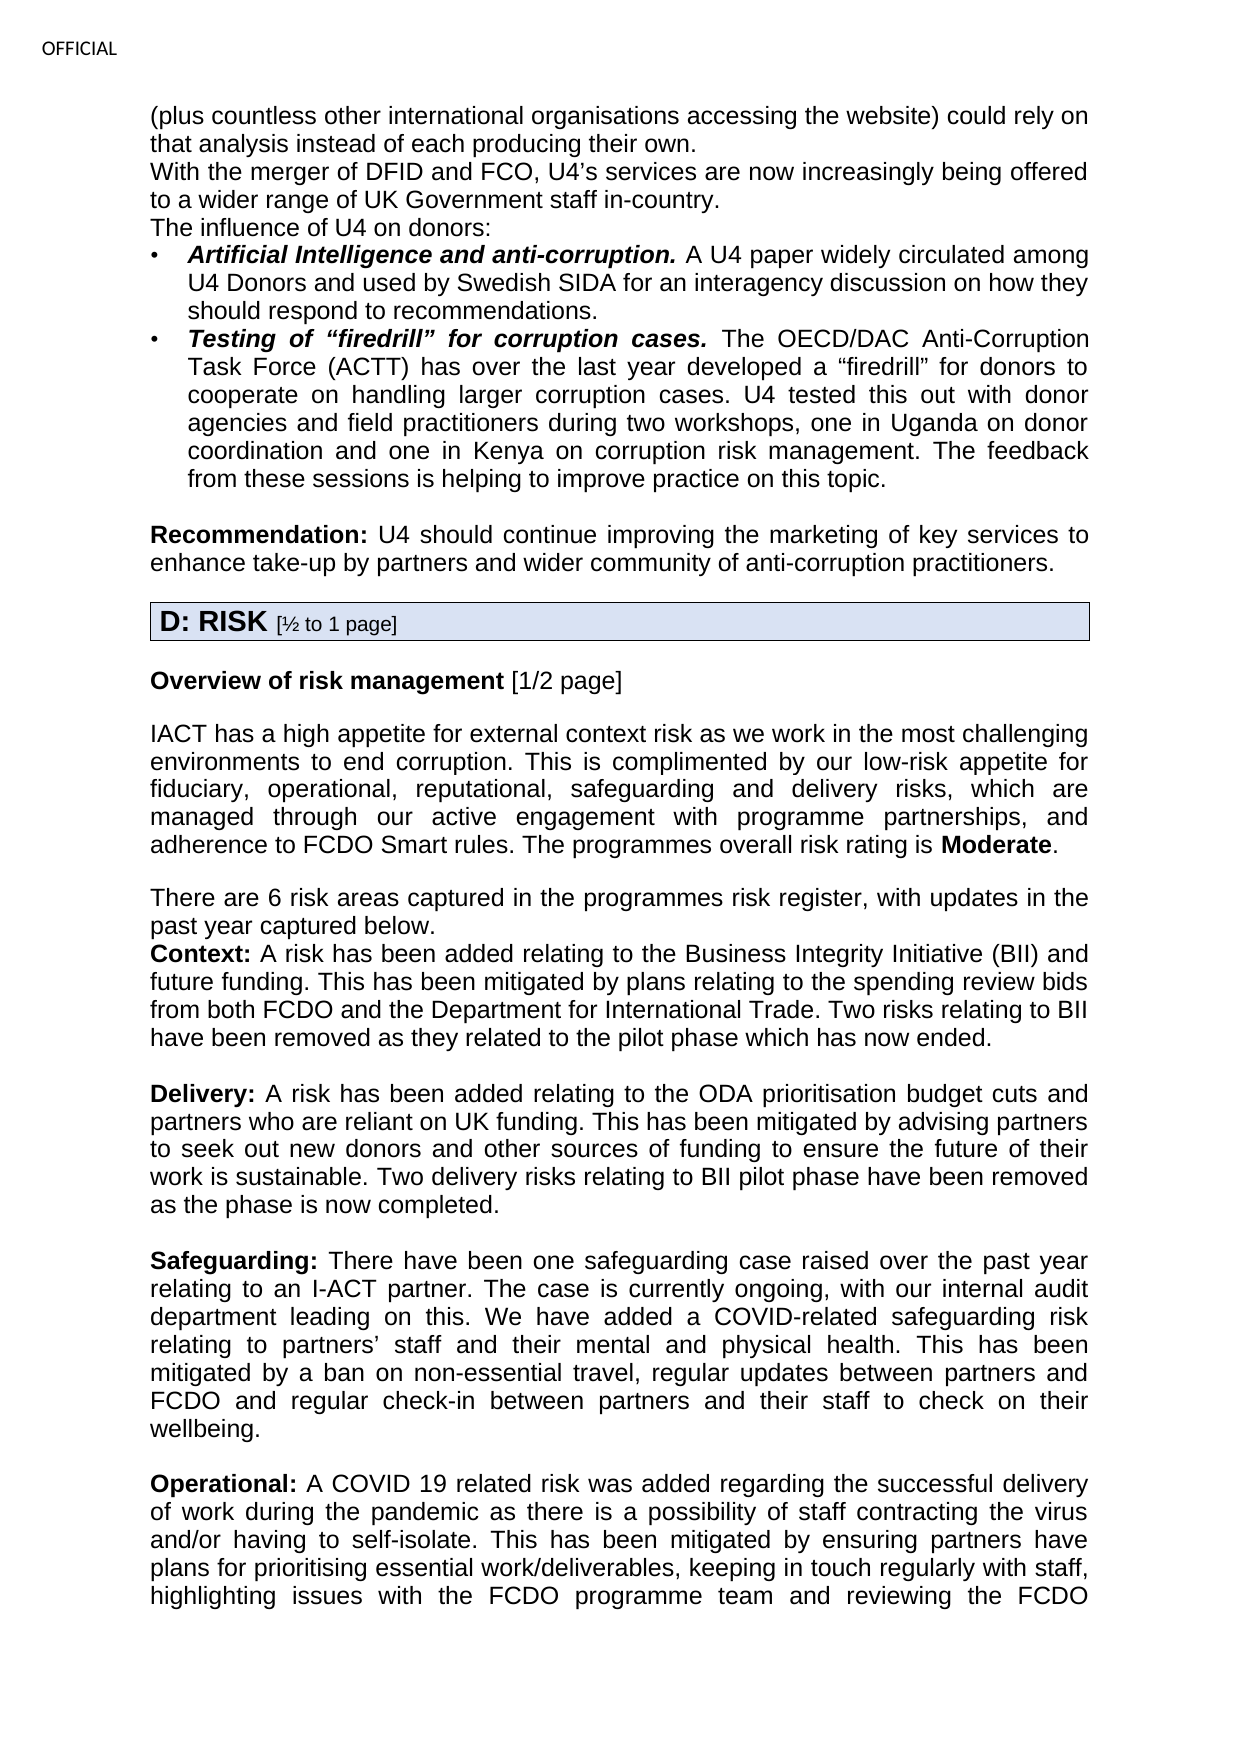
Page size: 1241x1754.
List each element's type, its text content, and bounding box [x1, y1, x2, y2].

text (plus countless other international organisations accessing the website) could rely on that analysis instead of each producing their own. [150, 102, 1090, 157]
text Operational: A COVID 19 related risk was added regarding the successful delivery of work during the pandemic as there is a possibility of staff contracting the virus and/or having to self-isolate. This has been mitigated by ensuring partners have plans for prioritising essential work/deliverables, keeping in touch regularly with staff, highlighting issues with the FCDO programme team and reviewing the FCDO [150, 1470, 1090, 1610]
text There are 6 risk areas captured in the programmes risk register, with updates in the past year captured below. [150, 884, 1090, 940]
text Overview of risk management [1/2 page] [150, 667, 1090, 694]
text The influence of U4 on donors: [150, 213, 1090, 241]
text IACT has a high appetite for external context risk as we work in the most challenging environments to end corruption. This is complimented by our low-risk appetite for fiduciary, operational, reputational, safeguarding and delivery risks, which are managed through our active engagement with programme partnerships, and adherence to FCDO Smart rules. The programmes overall risk rating is Moderate. [150, 719, 1090, 859]
text With the merger of DFID and FCO, U4’s services are now increasingly being offered to a wider range of UK Government staff in-country. [150, 157, 1090, 213]
text Context: A risk has been added relating to the Business Integrity Initiative (BII) and future funding. This has been mitigated by plans relating to the spending review bids from both FCDO and the Department for International Trade. Two risks relating to BII have been removed as they related to the pilot phase which has now ended. [150, 940, 1090, 1052]
text D: RISK [½ to 1 page] [151, 603, 1089, 640]
text Safeguarding: There have been one safeguarding case raised over the past year relating to an I-ACT partner. The case is currently ongoing, with our internal audit department leading on this. We have added a COVID-related safeguarding risk relating to partners’ staff and their mental and physical health. This has been mitigated by a ban on non-essential travel, regular updates between partners and FCDO and regular check-in between partners and their staff to check on their wellbeing. [150, 1247, 1090, 1442]
list Testing of “firedrill” for corruption cases. The OECD/DAC Anti-Corruption Task Force (ACTT) has over the last year developed a “firedrill” for donors to cooperate on handling larger corruption cases. U4 tested this out with donor agencies and field practitioners during two workshops, one in Uganda on donor coordination and one in Kenya on corruption risk management. The feedback from these sessions is helping to improve practice on this topic. [150, 325, 1090, 493]
text Recommendation: U4 should continue improving the marketing of key services to enhance take-up by partners and wider community of anti-corruption practitioners. [150, 521, 1090, 576]
list Artificial Intelligence and anti-corruption. A U4 paper widely circulated among U4 Donors and used by Swedish SIDA for an interagency discussion on how they should respond to recommendations. [150, 241, 1090, 325]
text Delivery: A risk has been added relating to the ODA prioritisation budget cuts and partners who are reliant on UK funding. This has been mitigated by advising partners to seek out new donors and other sources of funding to ensure the future of their work is sustainable. Two delivery risks relating to BII pilot phase have been removed as the phase is now completed. [150, 1079, 1090, 1219]
